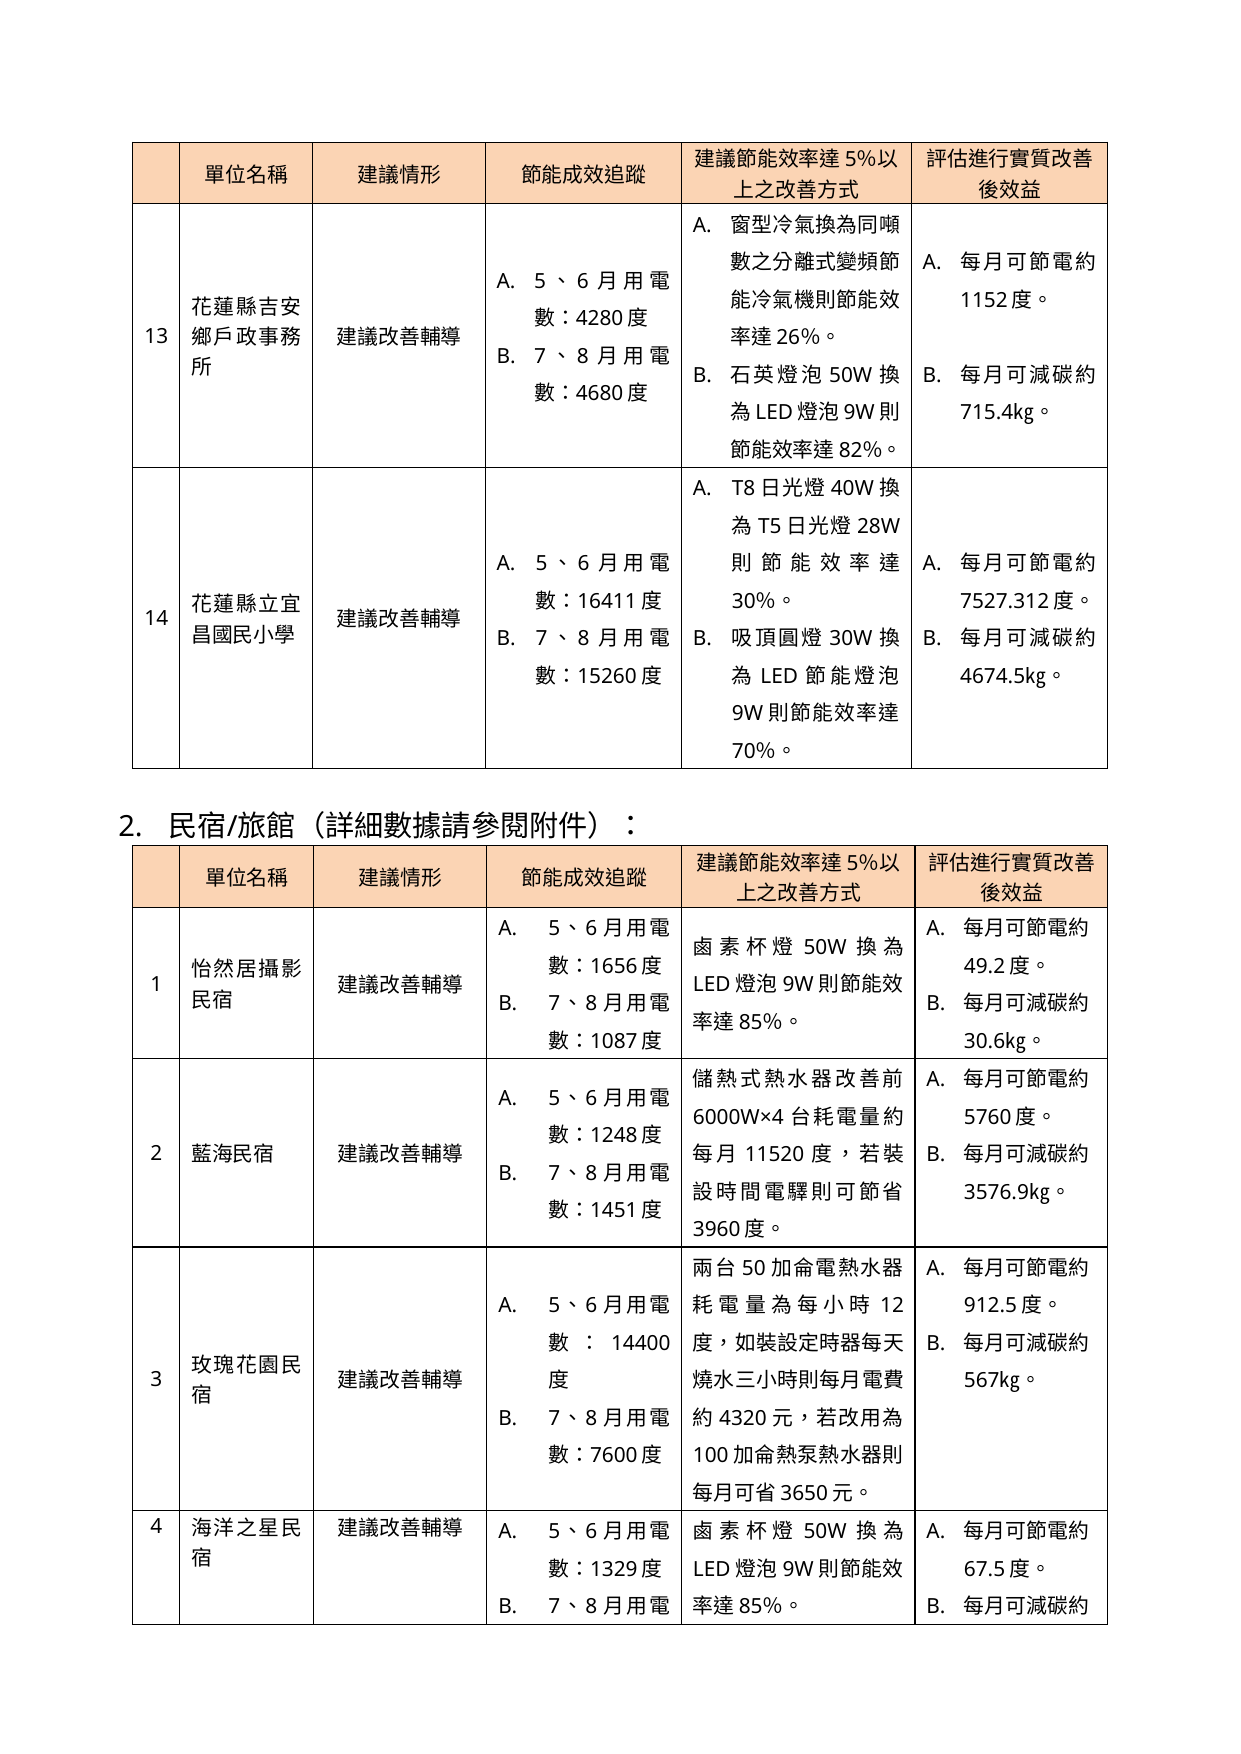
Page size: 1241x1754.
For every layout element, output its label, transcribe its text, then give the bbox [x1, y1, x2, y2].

table_cell 2 [133, 1059, 179, 1246]
table_header 建議情形 [313, 143, 485, 203]
table_cell 5、6月用電數：16411度 7、8月用電數：15260度 [486, 468, 681, 768]
table_cell 建議改善輔導 [314, 1248, 486, 1510]
table_cell 3 [133, 1248, 179, 1510]
table_cell 儲熱式熱水器改善前6000W×4台耗電量約每月11520度，若裝設時間電驛則可節省3960度。 [682, 1059, 914, 1246]
table_cell 14 [133, 468, 179, 768]
table_cell 4 [133, 1511, 179, 1623]
table_cell 1 [133, 908, 179, 1058]
table_cell 建議改善輔導 [313, 204, 485, 467]
table_cell 建議改善輔導 [314, 1511, 486, 1623]
table_header 評估進行實質改善後效益 [912, 143, 1107, 203]
table_cell 每月可節電約7527.312度。 每月可減碳約4674.5㎏。 [912, 468, 1107, 768]
table_cell T8日光燈40W換為T5日光燈28W則節能效率達30％。 吸頂圓燈30W換為LED節能燈泡9W則節能效率達70％。 [682, 468, 911, 768]
table_cell 建議改善輔導 [314, 908, 486, 1058]
table_cell 花蓮縣吉安鄉戶政事務所 [180, 204, 312, 467]
table_header 節能成效追蹤 [486, 143, 681, 203]
table_cell 13 [133, 204, 179, 467]
table_cell 每月可節電約49.2度。 每月可減碳約30.6㎏。 [916, 908, 1107, 1058]
table_cell 鹵素杯燈50W換為LED燈泡9W則節能效率達85％。 [682, 908, 914, 1058]
table_cell 鹵素杯燈50W換為LED燈泡9W則節能效率達85％。 [682, 1511, 914, 1623]
table_header [133, 846, 179, 907]
table_cell 建議改善輔導 [314, 1059, 486, 1246]
list 民宿/旅館（詳細數據請參閱附件）： [118, 803, 1122, 845]
table_header 評估進行實質改善後效益 [916, 846, 1107, 907]
table_header 單位名稱 [180, 846, 313, 907]
table_cell 5、6月用電數：14400度 7、8月用電數：7600度 [487, 1248, 681, 1510]
table_cell 每月可節電約67.5度。 每月可減碳約41.9㎏。 [916, 1511, 1107, 1623]
table_cell 花蓮縣立宜昌國民小學 [180, 468, 312, 768]
table_cell 窗型冷氣換為同噸數之分離式變頻節能冷氣機則節能效率達26％。 石英燈泡50W換為LED燈泡9W則節能效率達82％。 [682, 204, 911, 467]
table_header 建議節能效率達5％以上之改善方式 [682, 846, 914, 907]
table_cell 5、6月用電數：1656度 7、8月用電數：1087度 [487, 908, 681, 1058]
table_cell 建議改善輔導 [313, 468, 485, 768]
table_cell 藍海民宿 [180, 1059, 313, 1246]
table_header 單位名稱 [180, 143, 312, 203]
table_cell 每月可節電約5760度。 每月可減碳約3576.9㎏。 [916, 1059, 1107, 1246]
table_cell 海洋之星民宿 [180, 1511, 313, 1623]
table_header [133, 143, 179, 203]
table_cell 5、6月用電數：1329度 7、8月用電數：1567度 [487, 1511, 681, 1623]
table_cell 每月可節電約1152度。 每月可減碳約715.4㎏。 [912, 204, 1107, 467]
table_cell 5、6月用電數：4280度 7、8月用電數：4680度 [486, 204, 681, 467]
table_cell 每月可節電約912.5度。 每月可減碳約567㎏。 [916, 1248, 1107, 1510]
table_cell 怡然居攝影民宿 [180, 908, 313, 1058]
table_header 建議情形 [314, 846, 486, 907]
table_cell 5、6月用電數：1248度 7、8月用電數：1451度 [487, 1059, 681, 1246]
table_header 建議節能效率達5％以上之改善方式 [682, 143, 911, 203]
table_cell 兩台50加侖電熱水器耗電量為每小時12度，如裝設定時器每天燒水三小時則每月電費約4320元，若改用為100加侖熱泵熱水器則每月可省3650元。 [682, 1248, 914, 1510]
table_cell 玫瑰花園民宿 [180, 1248, 313, 1510]
table_header 節能成效追蹤 [487, 846, 681, 907]
